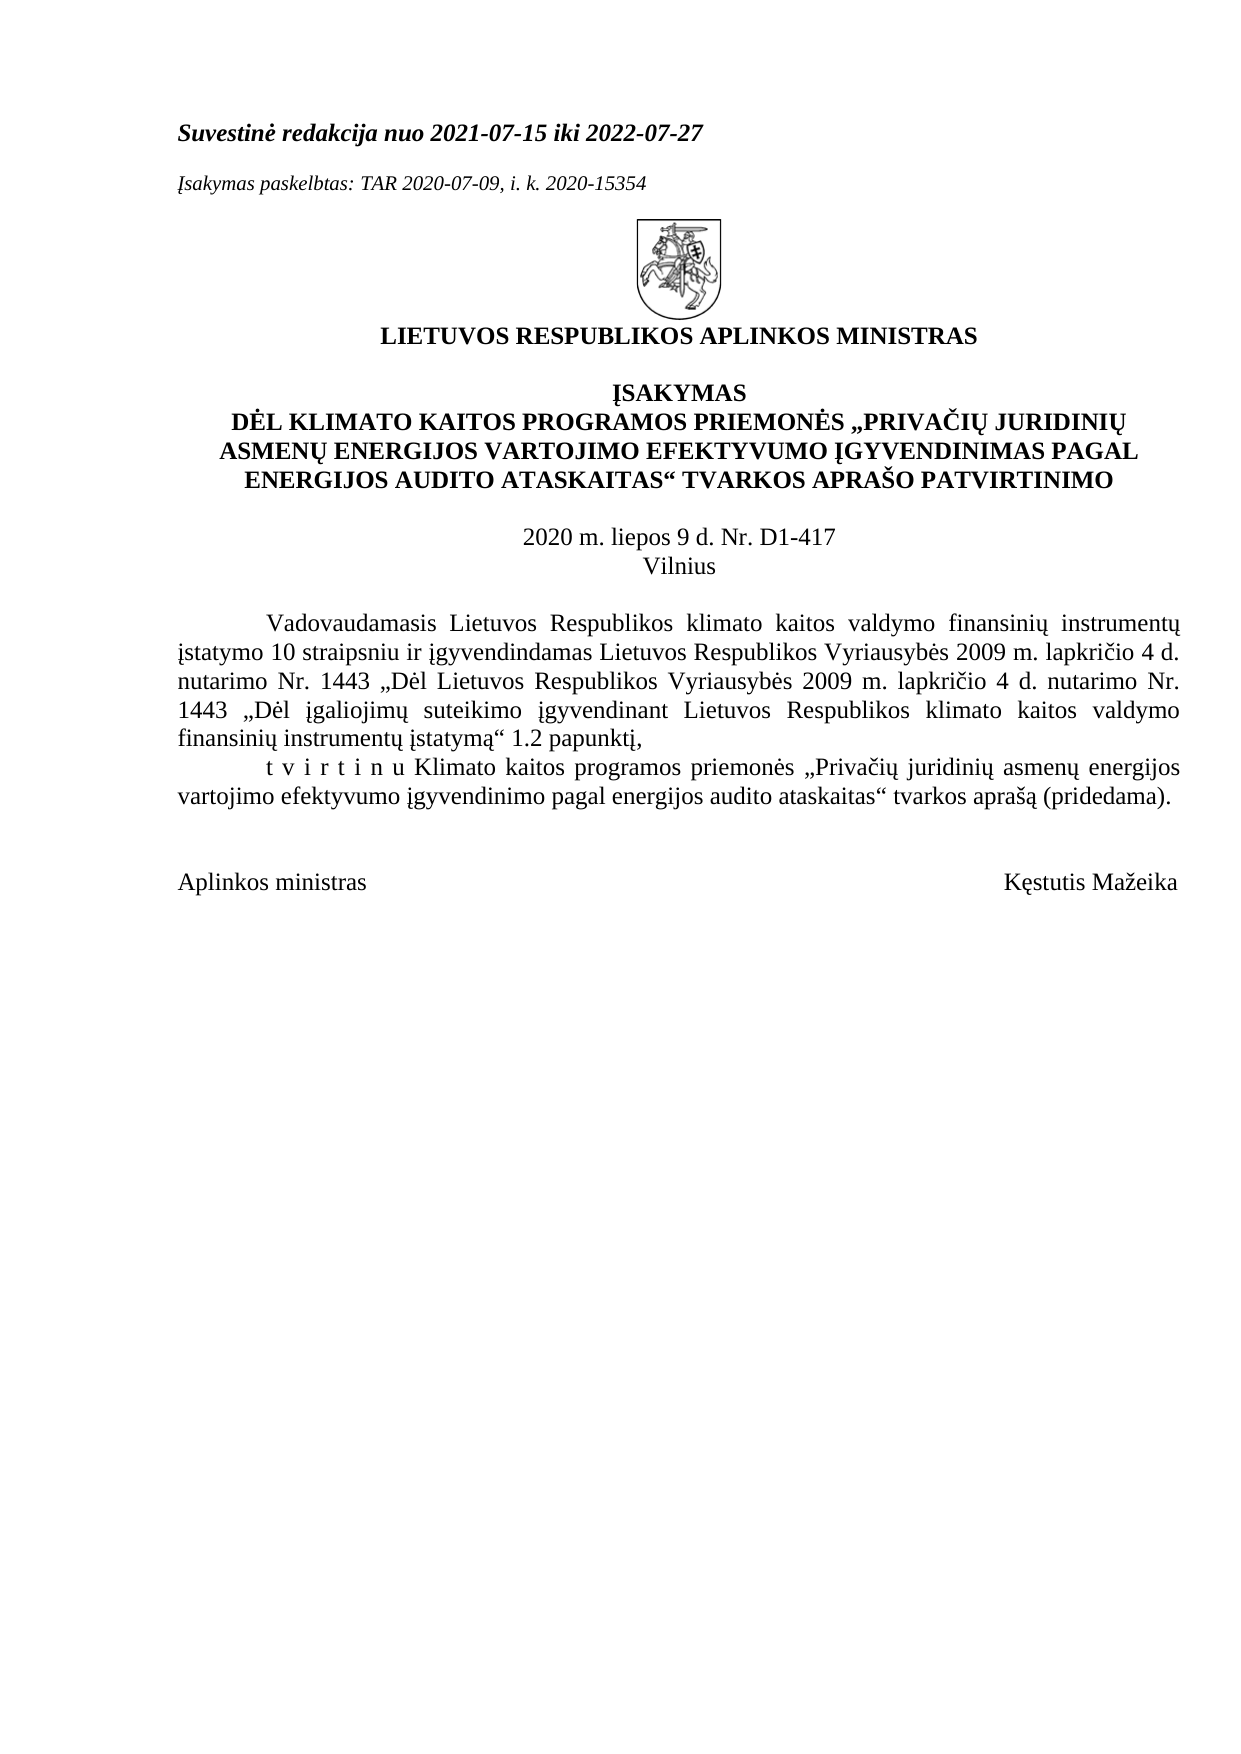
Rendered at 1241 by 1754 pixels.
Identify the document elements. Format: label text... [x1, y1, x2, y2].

text Suvestinė redakcija nuo 2021-07-15 iki 2022-07-27 [177, 118, 1181, 147]
text 2020 m. liepos 9 d. Nr. D1-417 [177, 522, 1181, 551]
text Vilnius [177, 551, 1181, 580]
text LIETUVOS RESPUBLIKOS APLINKOS MINISTRAS [177, 321, 1181, 350]
text t v i r t i n u Klimato kaitos programos priemonės „Privačių juridinių asmenų energijos vartojimo efektyvumo įgyvendinimo pagal energijos audito ataskaitas“ tvarkos aprašą (pridedama). [177, 752, 1181, 810]
text Įsakymas paskelbtas: TAR 2020-07-09, i. k. 2020-15354 [177, 171, 1181, 195]
text Aplinkos ministras Kęstutis Mažeika [177, 867, 1181, 896]
text ĮSAKYMAS [177, 378, 1181, 407]
text Vadovaudamasis Lietuvos Respublikos klimato kaitos valdymo finansinių instrumentų įstatymo 10 straipsniu ir įgyvendindamas Lietuvos Respublikos Vyriausybės 2009 m. lapkričio 4 d. nutarimo Nr. 1443 „Dėl Lietuvos Respublikos Vyriausybės 2009 m. lapkričio 4 d. nutarimo Nr. 1443 „Dėl įgaliojimų suteikimo įgyvendinant Lietuvos Respublikos klimato kaitos valdymo finansinių instrumentų įstatymą“ 1.2 papunktį, [177, 608, 1181, 752]
text DĖL KLIMATO KAITOS PROGRAMOS PRIEMONĖS „PRIVAČIŲ JURIDINIŲ ASMENŲ ENERGIJOS VARTOJIMO EFEKTYVUMO ĮGYVENDINIMAS PAGAL ENERGIJOS AUDITO ATASKAITAS“ TVARKOS APRAŠO PATVIRTINIMO [177, 407, 1181, 493]
